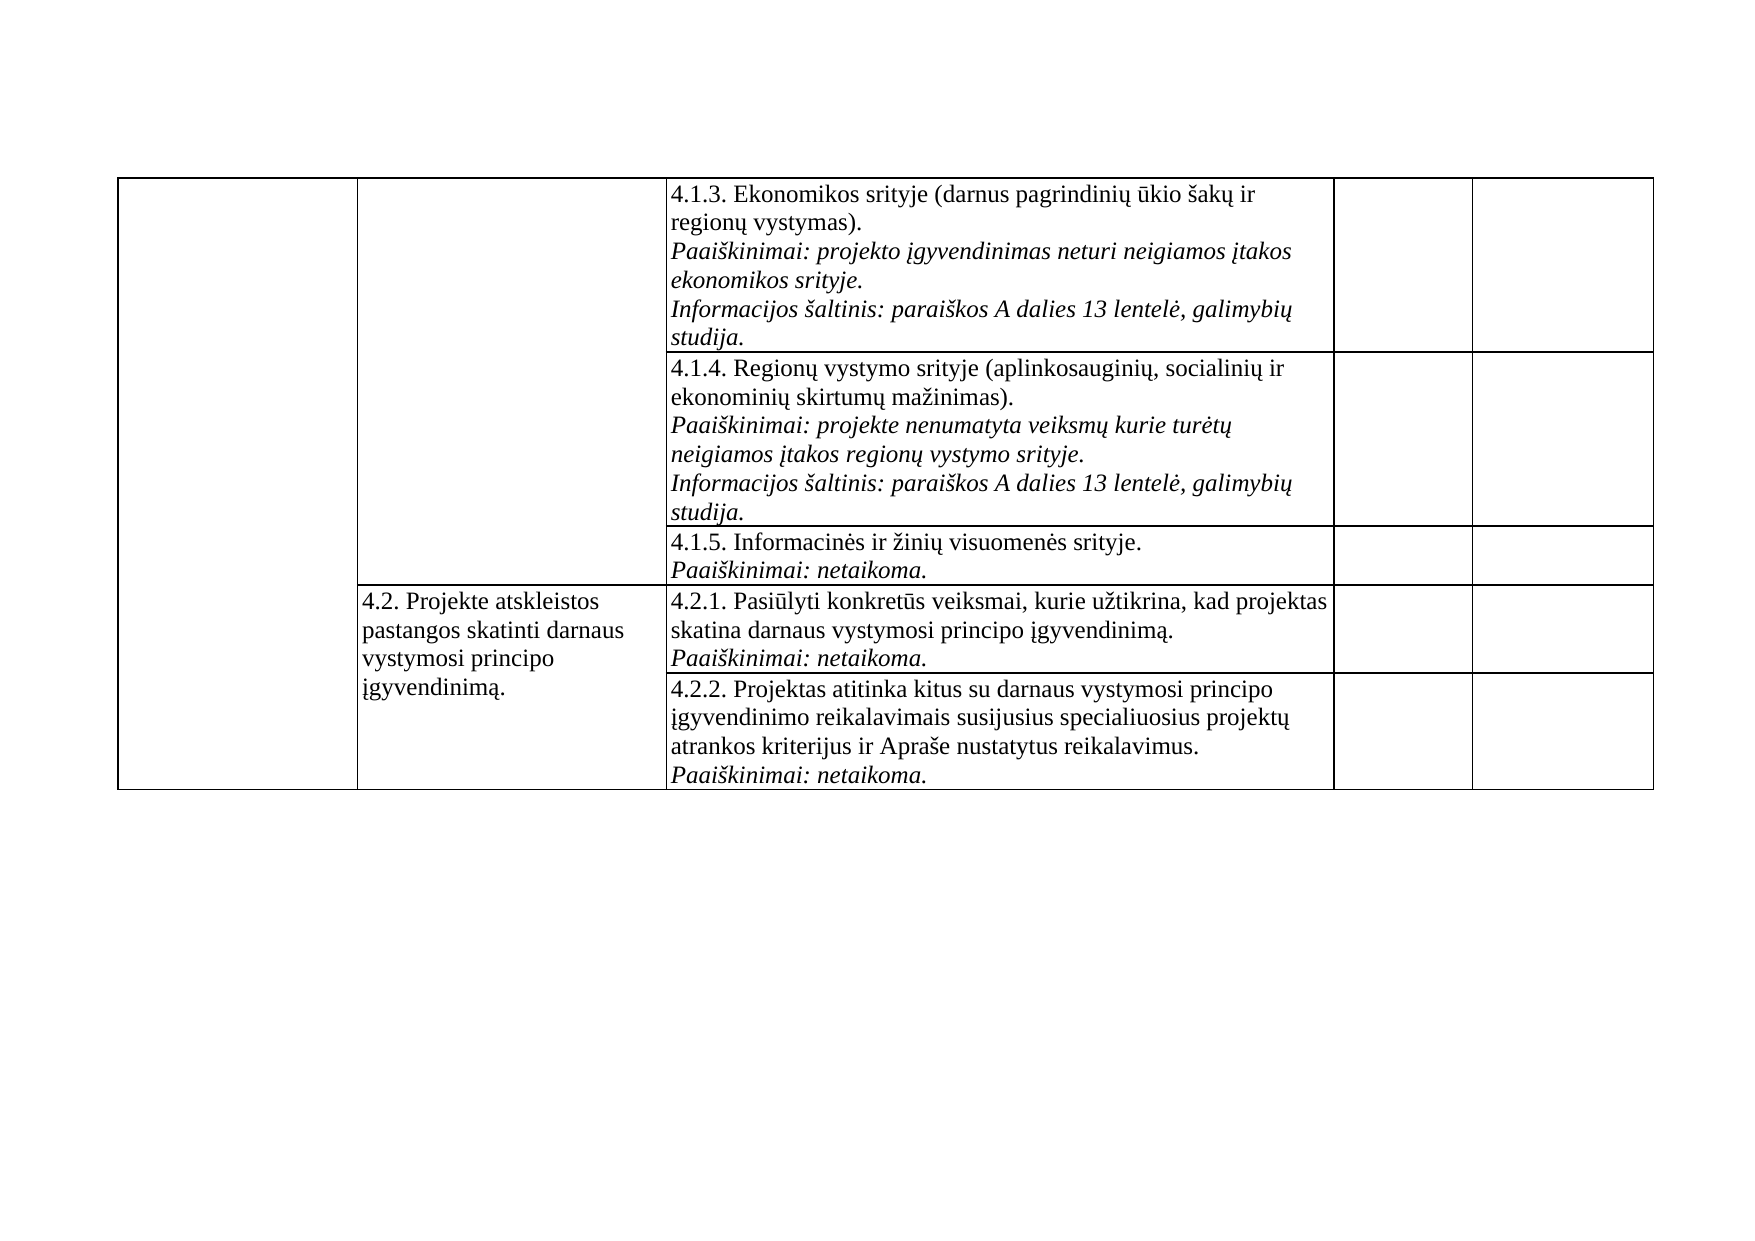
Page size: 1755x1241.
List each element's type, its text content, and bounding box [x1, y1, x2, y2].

table_cell 4.1.5. Informacinės ir žinių visuomenės srityje. Paaiškinimai: netaikoma. [667, 527, 1333, 584]
table_cell [358, 179, 666, 584]
table_cell [1473, 586, 1653, 672]
table_cell [1335, 586, 1472, 672]
table_cell [1473, 353, 1653, 525]
table_cell [1473, 179, 1653, 351]
table_cell [1335, 353, 1472, 525]
table_cell [1335, 674, 1472, 789]
table_cell [1473, 674, 1653, 789]
table_cell [1335, 179, 1472, 351]
table_cell 4.1.4. Regionų vystymo srityje (aplinkosauginių, socialinių ir ekonominių skirtumų mažinimas). Paaiškinimai: projekte nenumatyta veiksmų kurie turėtų neigiamos įtakos regionų vystymo srityje. Informacijos šaltinis: paraiškos A dalies 13 lentelė, galimybių studija. [667, 353, 1333, 525]
table_cell 4.1.3. Ekonomikos srityje (darnus pagrindinių ūkio šakų ir regionų vystymas). Paaiškinimai: projekto įgyvendinimas neturi neigiamos įtakos ekonomikos srityje. Informacijos šaltinis: paraiškos A dalies 13 lentelė, galimybių studija. [667, 179, 1333, 351]
table_cell [1473, 527, 1653, 584]
table_cell [1335, 527, 1472, 584]
table_cell 4.2. Projekte atskleistos pastangos skatinti darnaus vystymosi principo įgyvendinimą. [358, 586, 666, 789]
table_cell [119, 179, 357, 789]
table_cell 4.2.2. Projektas atitinka kitus su darnaus vystymosi principo įgyvendinimo reikalavimais susijusius specialiuosius projektų atrankos kriterijus ir Apraše nustatytus reikalavimus. Paaiškinimai: netaikoma. [667, 674, 1333, 789]
table_cell 4.2.1. Pasiūlyti konkretūs veiksmai, kurie užtikrina, kad projektas skatina darnaus vystymosi principo įgyvendinimą. Paaiškinimai: netaikoma. [667, 586, 1333, 672]
